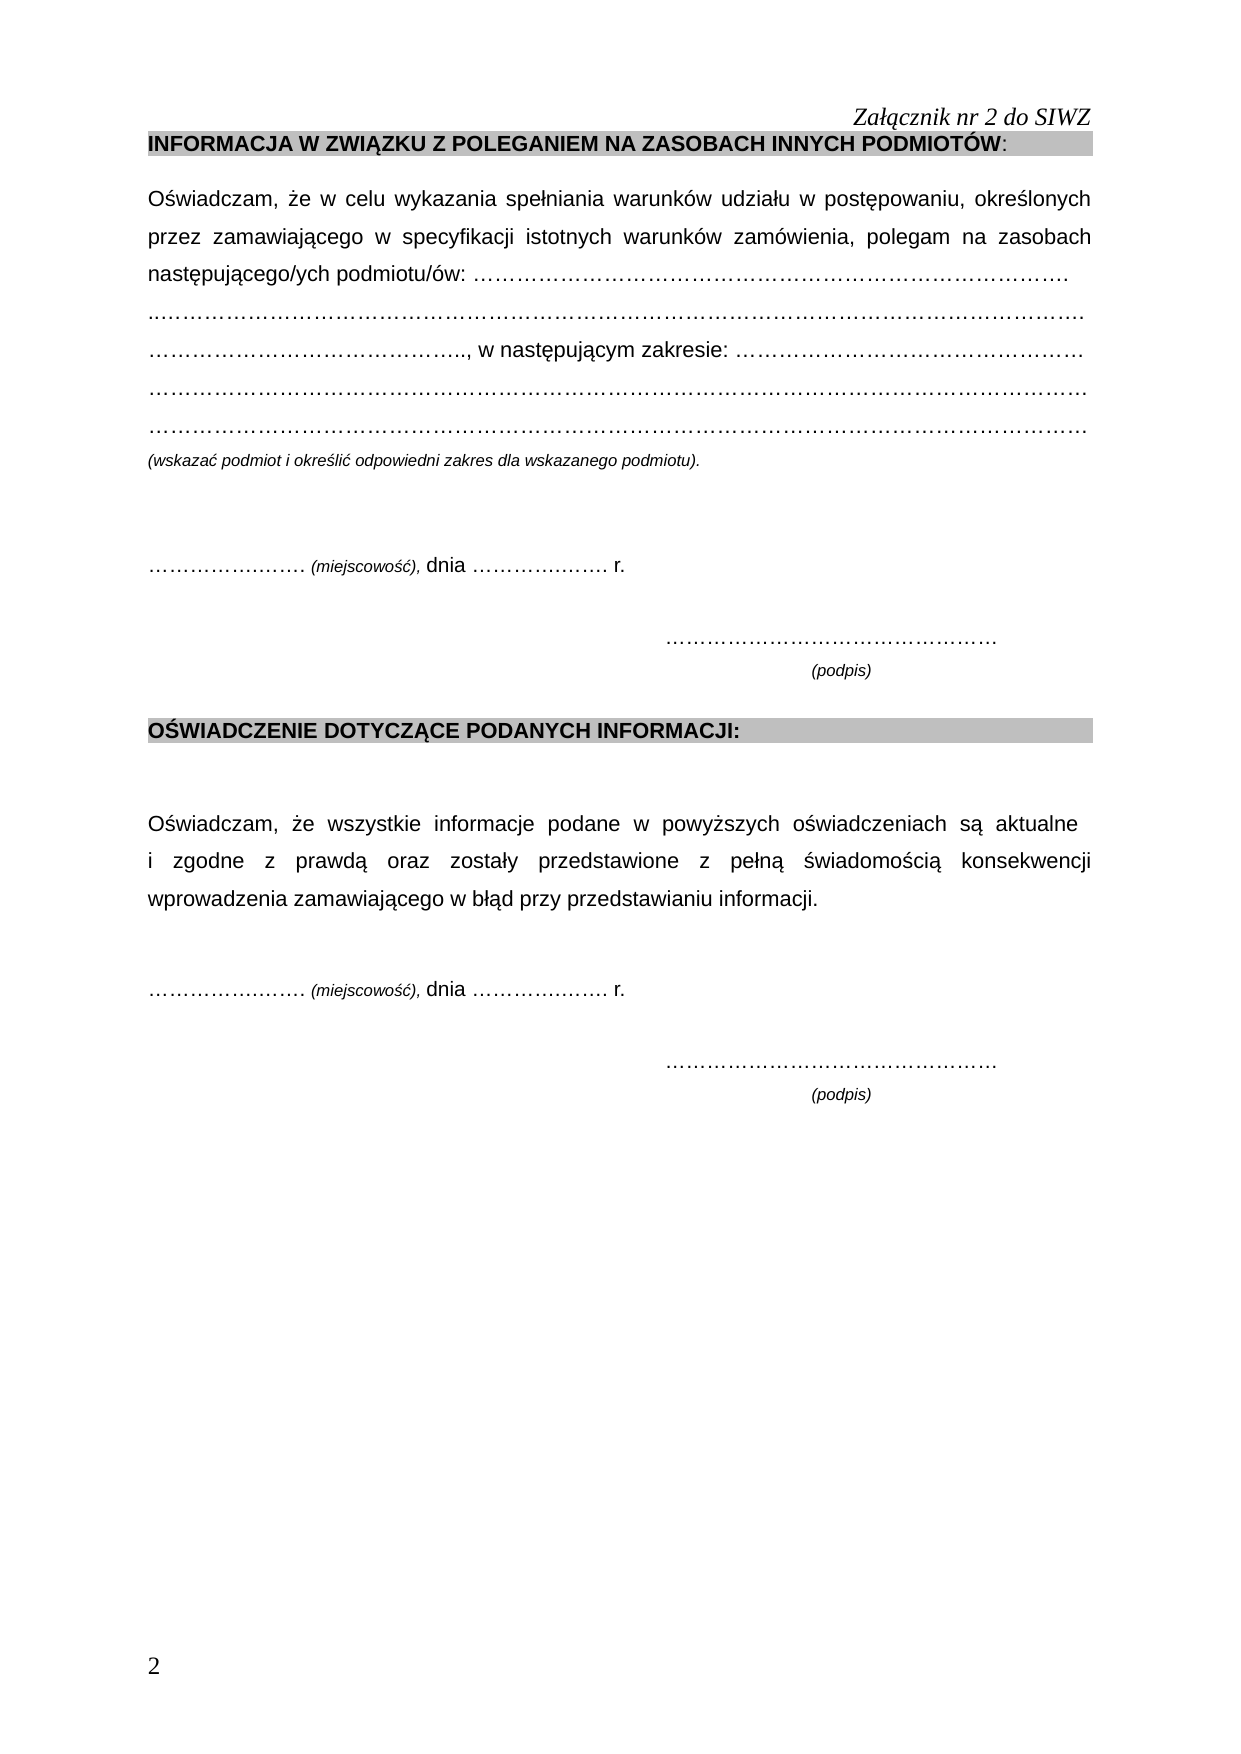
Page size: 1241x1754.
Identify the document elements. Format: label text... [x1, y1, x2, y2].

text OŚWIADCZENIE DOTYCZĄCE PODANYCH INFORMACJI: [148, 718, 1093, 743]
text …………….……. (miejscowość), dnia ………….……. r. [148, 977, 1093, 1001]
text ………………………………………… [148, 1048, 1093, 1072]
text Oświadczam, że wszystkie informacje podane w powyższych oświadczeniach są aktualne i zgodne z prawdą oraz zostały przedstawione z pełną świadomością konsekwencji wprowadzenia zamawiającego w błąd przy przedstawianiu informacji. [148, 811, 1093, 911]
text (podpis) [738, 1084, 1093, 1103]
text (podpis) [738, 661, 1093, 680]
text INFORMACJA W ZWIĄZKU Z POLEGANIEM NA ZASOBACH INNYCH PODMIOTÓW: [148, 131, 1093, 156]
text ………………………………………… [148, 625, 1093, 649]
text …………….……. (miejscowość), dnia ………….……. r. [148, 553, 1093, 577]
text ..……………………………………………………………………………………………………………….…………………………………….., w następującym zakresie: ………………………………………… [148, 299, 1093, 362]
text ………………………………………………………………………………………………………………… [148, 375, 1093, 400]
text Oświadczam, że w celu wykazania spełniania warunków udziału w postępowaniu, określonych przez zamawiającego w specyfikacji istotnych warunków zamówienia, polegam na zasobach następującego/ych podmiotu/ów: ………………………………………………………………………. [148, 186, 1093, 287]
text (wskazać podmiot i określić odpowiedni zakres dla wskazanego podmiotu). [148, 450, 1093, 469]
text ………………………………………………………………………………………………………………… [148, 413, 1093, 438]
